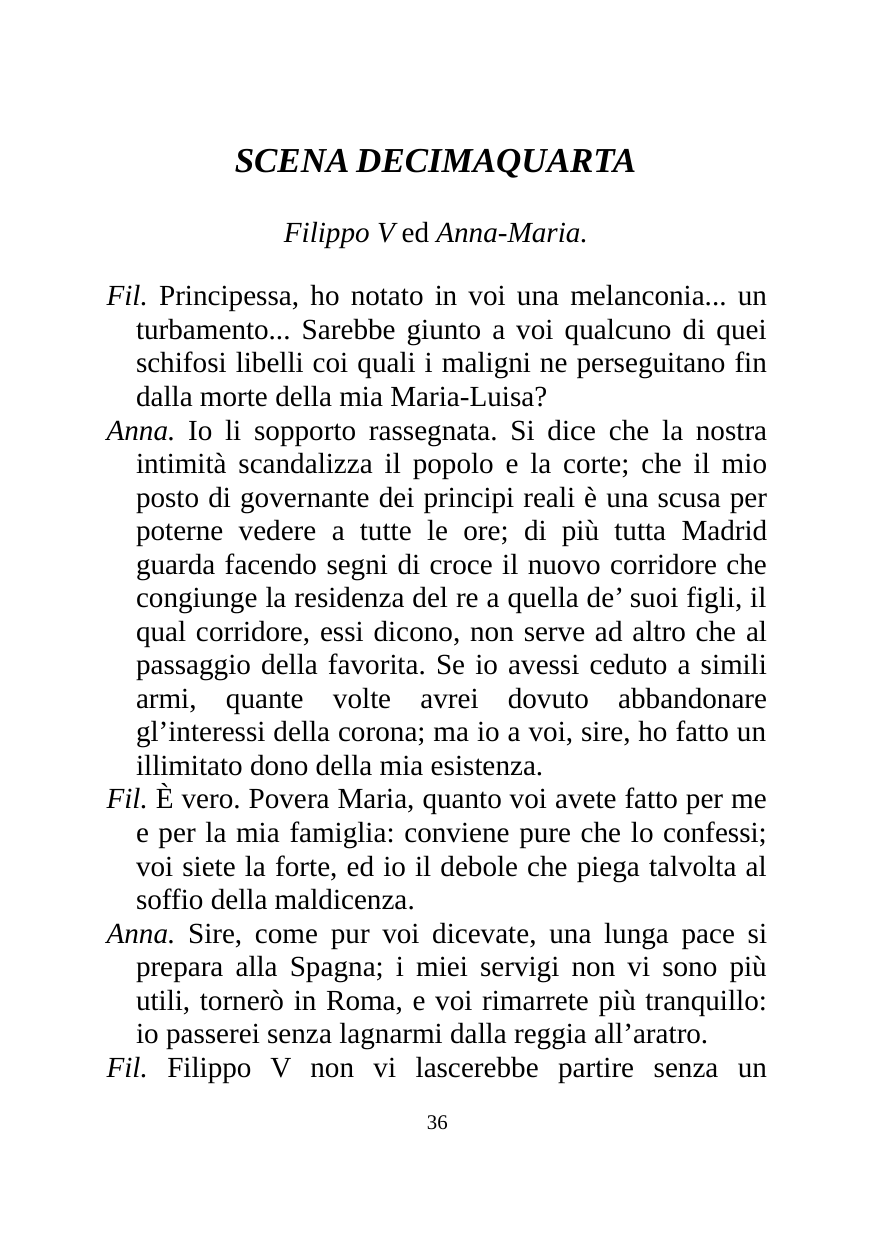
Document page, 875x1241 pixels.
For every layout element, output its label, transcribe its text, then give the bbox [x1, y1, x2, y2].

text Anna. Sire, come pur voi dicevate, una lunga pace si prepara alla Spagna; i miei servigi non vi sono più utili, tornerò in Roma, e voi rimarrete più tranquillo: io passerei senza lagnarmi dalla reggia all’aratro. [106, 916, 768, 1050]
text Fil. Principessa, ho notato in voi una melanconia... un turbamento... Sarebbe giunto a voi qualcuno di quei schifosi libelli coi quali i maligni ne perseguitano fin dalla morte della mia Maria-Luisa? [106, 278, 768, 413]
text Anna. Io li sopporto rassegnata. Si dice che la nostra intimità scandalizza il popolo e la corte; che il mio posto di governante dei principi reali è una scusa per poterne vedere a tutte le ore; di più tutta Madrid guarda facendo segni di croce il nuovo corridore che congiunge la residenza del re a quella de’ suoi figli, il qual corridore, essi dicono, non serve ad altro che al passaggio della favorita. Se io avessi ceduto a simili armi, quante volte avrei dovuto abbandonare gl’interessi della corona; ma io a voi, sire, ho fatto un illimitato dono della mia esistenza. [106, 413, 768, 782]
subtitle SCENA DECIMAQUARTA [106, 140, 768, 180]
text Fil. Filippo V non vi lascerebbe partire senza un [106, 1050, 768, 1083]
text Filippo V ed Anna-Maria. [106, 216, 768, 249]
text Fil. È vero. Povera Maria, quanto voi avete fatto per me e per la mia famiglia: conviene pure che lo confessi; voi siete la forte, ed io il debole che piega talvolta al soffio della maldicenza. [106, 782, 768, 916]
